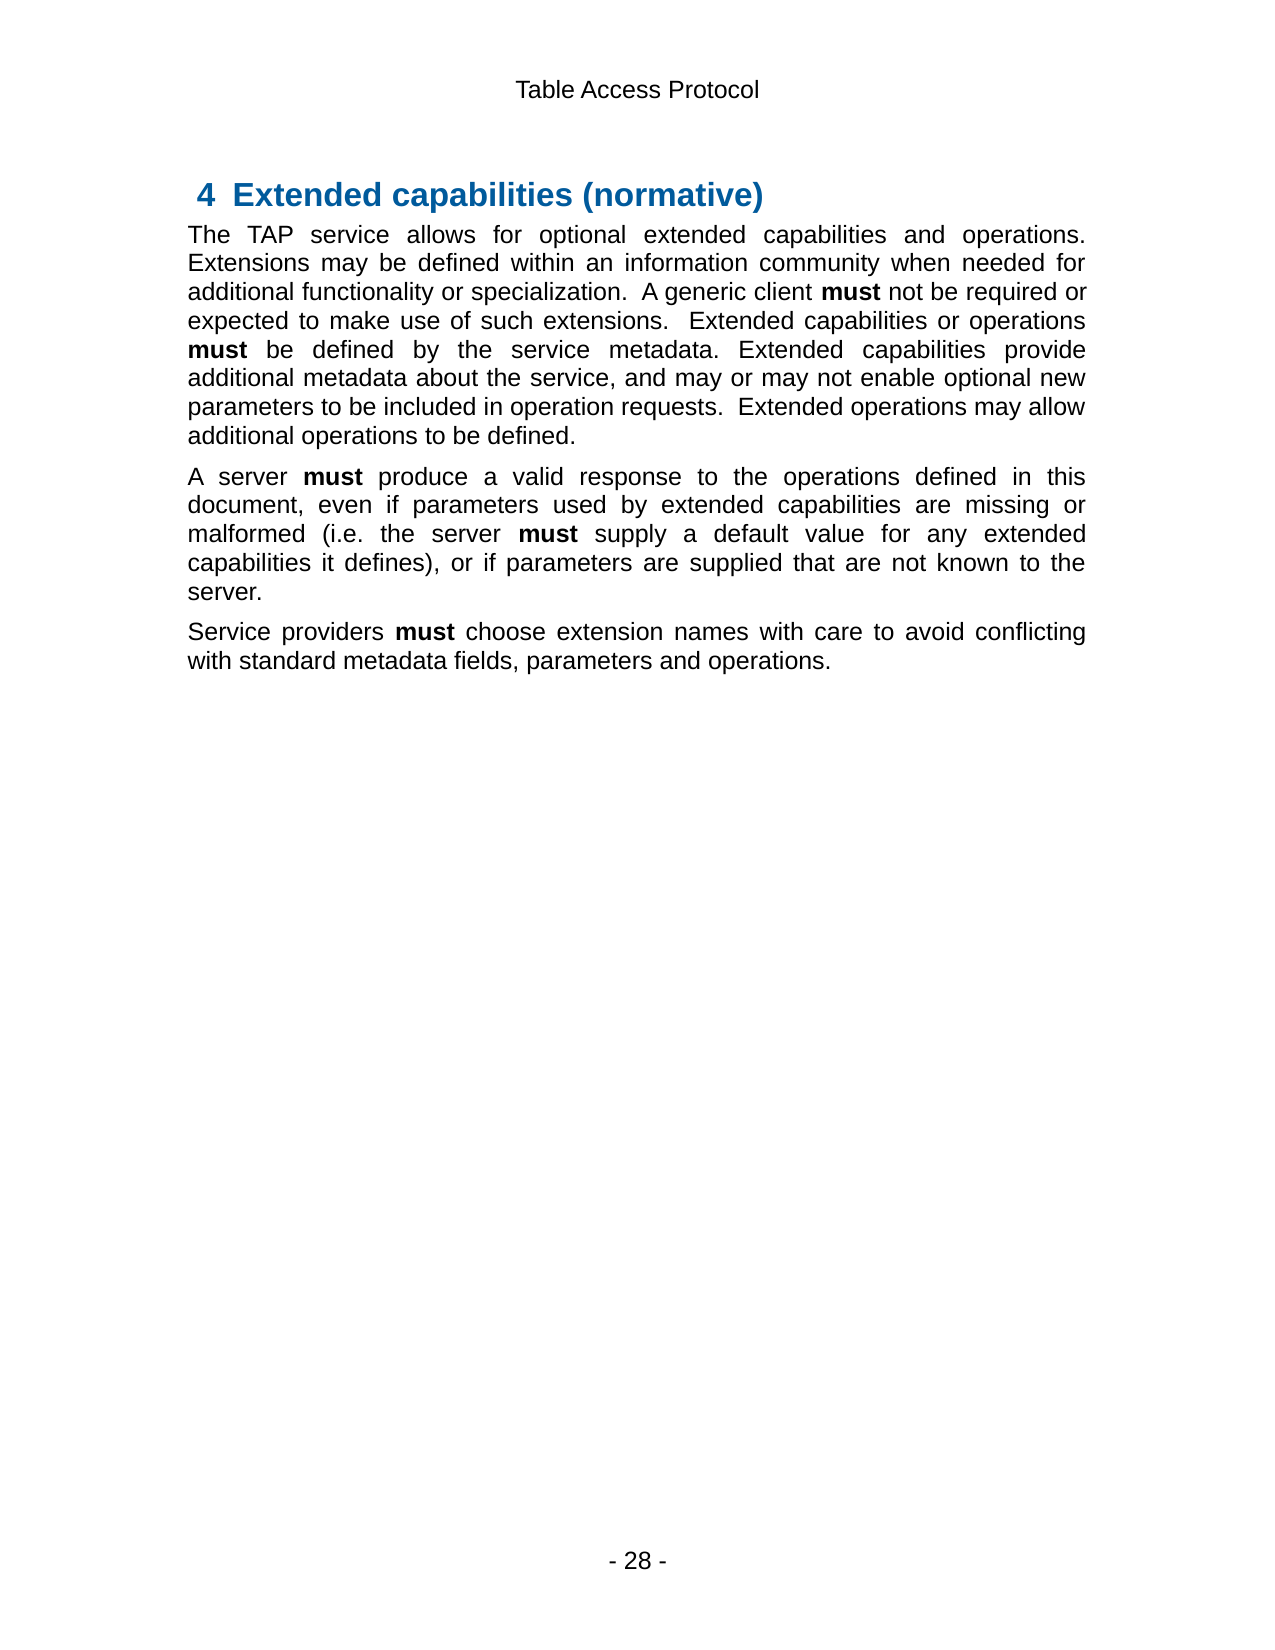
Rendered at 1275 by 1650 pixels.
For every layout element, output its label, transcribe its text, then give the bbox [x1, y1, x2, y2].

subtitle Extended capabilities (normative) [187, 175, 1087, 213]
text A server must produce a valid response to the operations defined in this document, even if parameters used by extended capabilities are missing or malformed (i.e. the server must supply a default value for any extended capabilities it defines), or if parameters are supplied that are not known to the server. [187, 461, 1087, 605]
text Service providers must choose extension names with care to avoid conflicting with standard metadata fields, parameters and operations. [187, 617, 1087, 674]
text The TAP service allows for optional extended capabilities and operations. Extensions may be defined within an information community when needed for additional functionality or specialization. A generic client must not be required or expected to make use of such extensions. Extended capabilities or operations must be defined by the service metadata. Extended capabilities provide additional metadata about the service, and may or may not enable optional new parameters to be included in operation requests. Extended operations may allow additional operations to be defined. [187, 220, 1087, 450]
